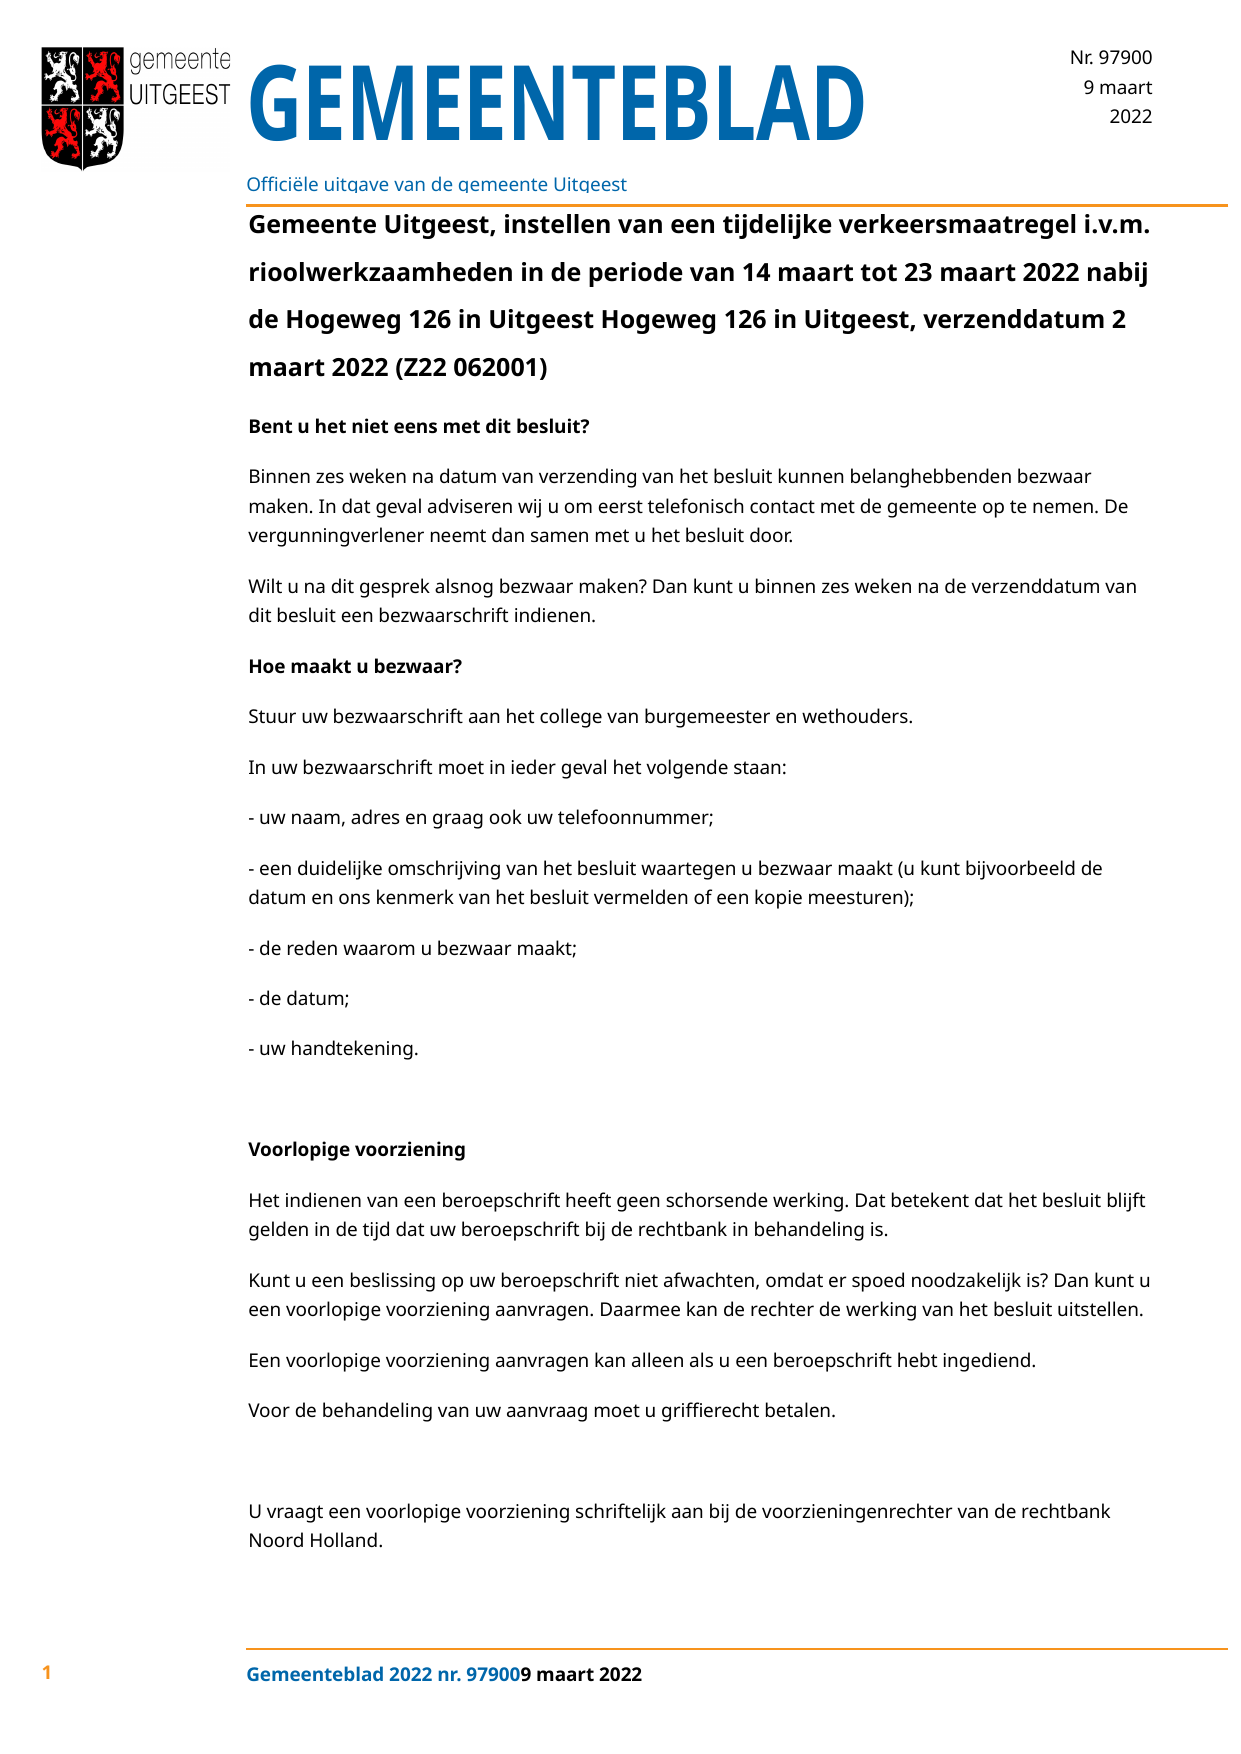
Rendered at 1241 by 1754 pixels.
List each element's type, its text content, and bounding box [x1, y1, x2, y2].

text In uw bezwaarschrift moet in ieder geval het volgende staan: [248, 754, 1152, 780]
text Voorlopige voorziening [248, 1136, 1152, 1162]
text Bent u het niet eens met dit besluit? [248, 413, 1152, 439]
text Wilt u na dit gesprek alsnog bezwaar maken? Dan kunt u binnen zes weken na de verzenddatum van dit besluit een bezwaarschrift indienen. [248, 573, 1152, 628]
text Stuur uw bezwaarschrift aan het college van burgemeester en wethouders. [248, 703, 1152, 729]
picture [41, 47, 231, 172]
text - een duidelijke omschrijving van het besluit waartegen u bezwaar maakt (u kunt bijvoorbeeld de datum en ons kenmerk van het besluit vermelden of een kopie meesturen); [248, 855, 1152, 910]
text U vraagt een voorlopige voorziening schriftelijk aan bij de voorzieningenrechter van de rechtbank Noord Holland. [248, 1498, 1152, 1553]
text Voor de behandeling van uw aanvraag moet u griffierecht betalen. [248, 1397, 1152, 1423]
text Het indienen van een beroepschrift heeft geen schorsende werking. Dat betekent dat het besluit blijft gelden in de tijd dat uw beroepschrift bij de rechtbank in behandeling is. [248, 1187, 1152, 1242]
text - de reden waarom u bezwaar maakt; [248, 935, 1152, 961]
text Binnen zes weken na datum van verzending van het besluit kunnen belanghebbenden bezwaar maken. In dat geval adviseren wij u om eerst telefonisch contact met de gemeente op te nemen. De vergunningverlener neemt dan samen met u het besluit door. [248, 463, 1152, 548]
text - uw handtekening. [248, 1036, 1152, 1061]
text Gemeente Uitgeest, instellen van een tijdelijke verkeersmaatregel i.v.m. rioolwerkzaamheden in de periode van 14 maart tot 23 maart 2022 nabij de Hogeweg 126 in Uitgeest Hogeweg 126 in Uitgeest, verzenddatum 2 maart 2022 (Z22 062001) [248, 207, 1152, 384]
text Hoe maakt u bezwaar? [248, 653, 1152, 679]
text - de datum; [248, 985, 1152, 1011]
text Een voorlopige voorziening aanvragen kan alleen als u een beroepschrift hebt ingediend. [248, 1347, 1152, 1373]
text Kunt u een beslissing op uw beroepschrift niet afwachten, omdat er spoed noodzakelijk is? Dan kunt u een voorlopige voorziening aanvragen. Daarmee kan de rechter de werking van het besluit uitstellen. [248, 1267, 1152, 1322]
text - uw naam, adres en graag ook uw telefoonnummer; [248, 804, 1152, 830]
